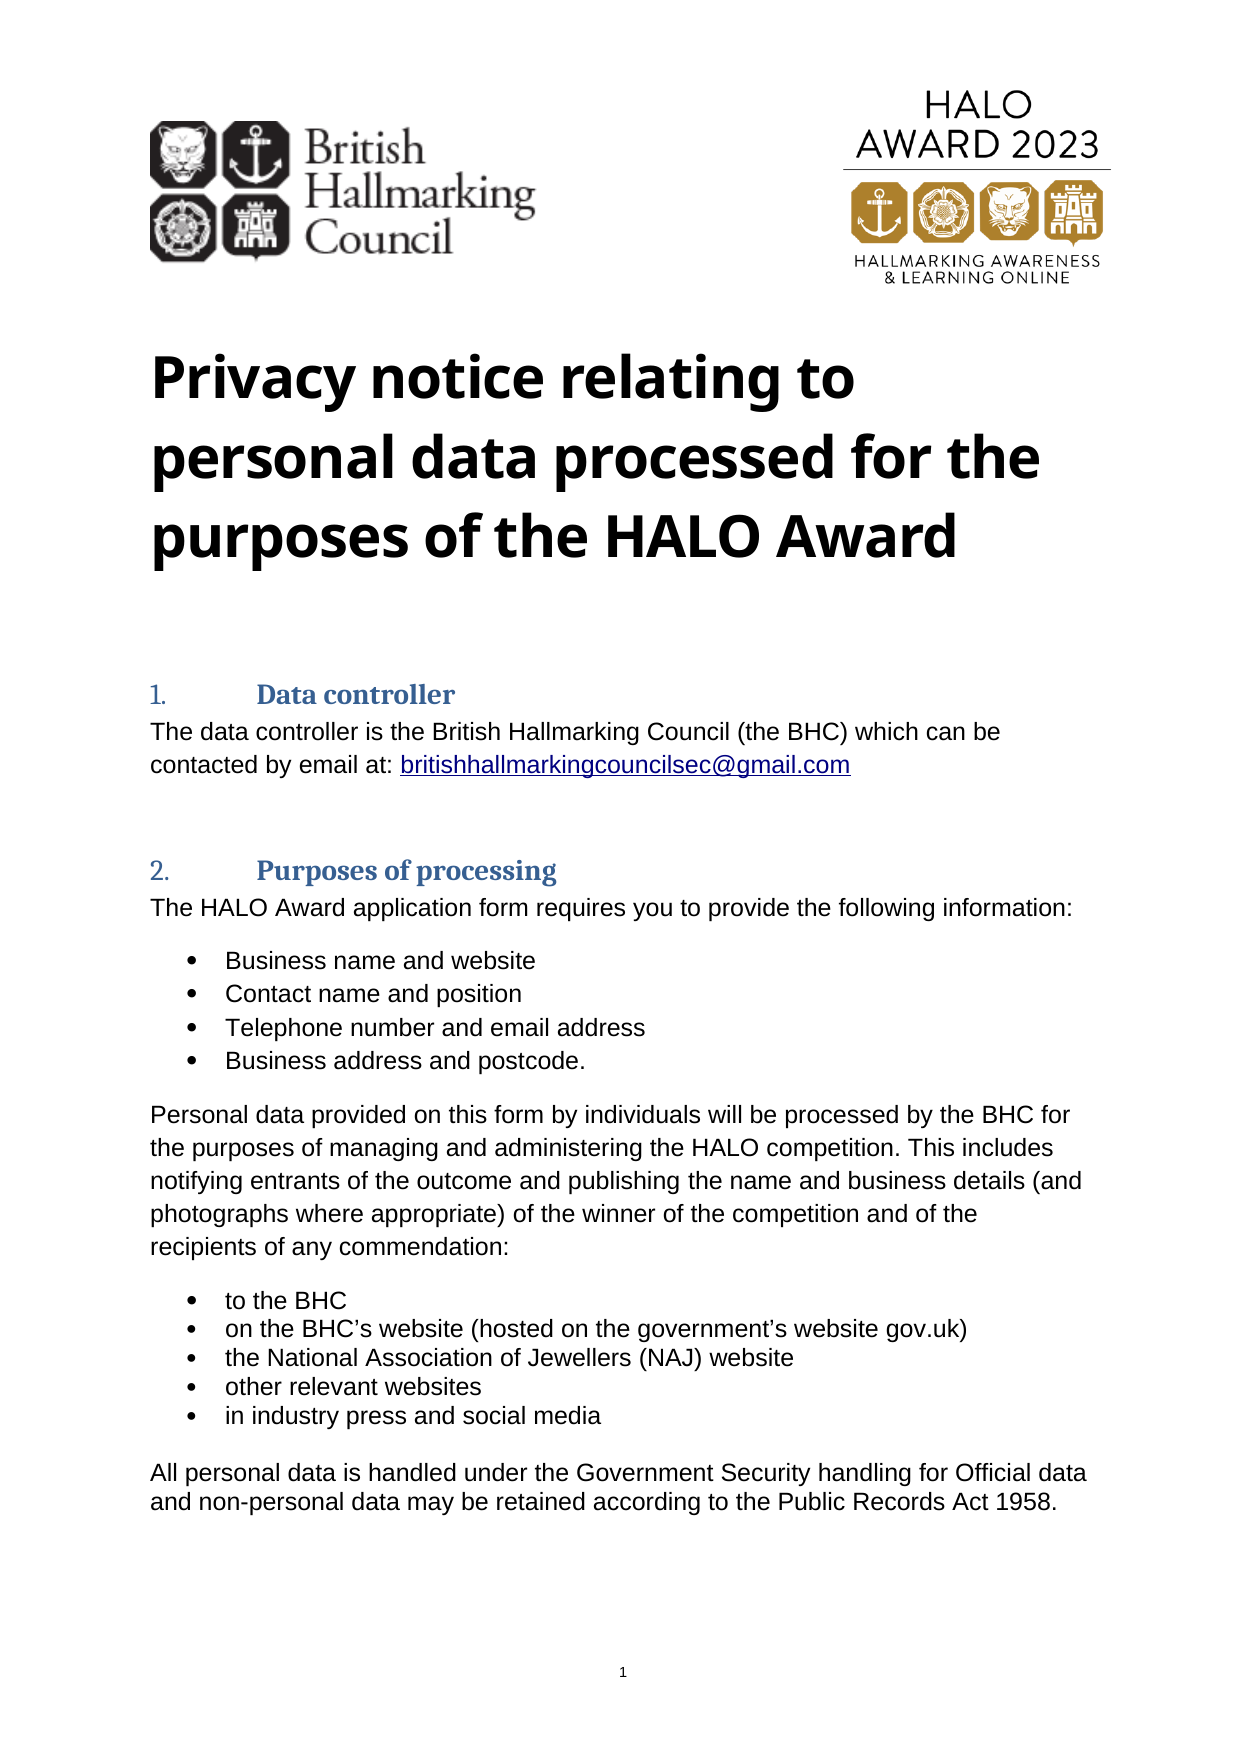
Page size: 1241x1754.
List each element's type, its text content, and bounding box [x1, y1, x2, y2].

text All personal data is handled under the Government Security handling for Official data and non-personal data may be retained according to the Public Records Act 1958. [150, 1458, 1090, 1516]
list in industry press and social media [187, 1401, 1090, 1429]
title Privacy notice relating to personal data processed for the purposes of the HALO Award [150, 336, 1090, 575]
list to the BHC [187, 1286, 1090, 1314]
list the National Association of Jewellers (NAJ) website [187, 1343, 1090, 1372]
text The HALO Award application form requires you to provide the following information: [150, 892, 1090, 921]
text The data controller is the British Hallmarking Council (the BHC) which can be contacted by email at: britishhallmarkingcouncilsec@gmail.com [150, 717, 1090, 779]
list Telephone number and email address [187, 1013, 1090, 1041]
subtitle Purposes of processing [150, 854, 1090, 887]
list other relevant websites [187, 1372, 1090, 1401]
list on the BHC’s website (hosted on the government’s website gov.uk) [187, 1314, 1090, 1343]
list Business name and website [187, 946, 1090, 975]
text Personal data provided on this form by individuals will be processed by the BHC for the purposes of managing and administering the HALO competition. This includes notifying entrants of the outcome and publishing the name and business details (and photographs where appropriate) of the winner of the competition and of the recipients of any commendation: [150, 1100, 1090, 1261]
list Contact name and position [187, 979, 1090, 1008]
subtitle Data controller [150, 678, 1090, 712]
list Business address and postcode. [187, 1046, 1090, 1074]
